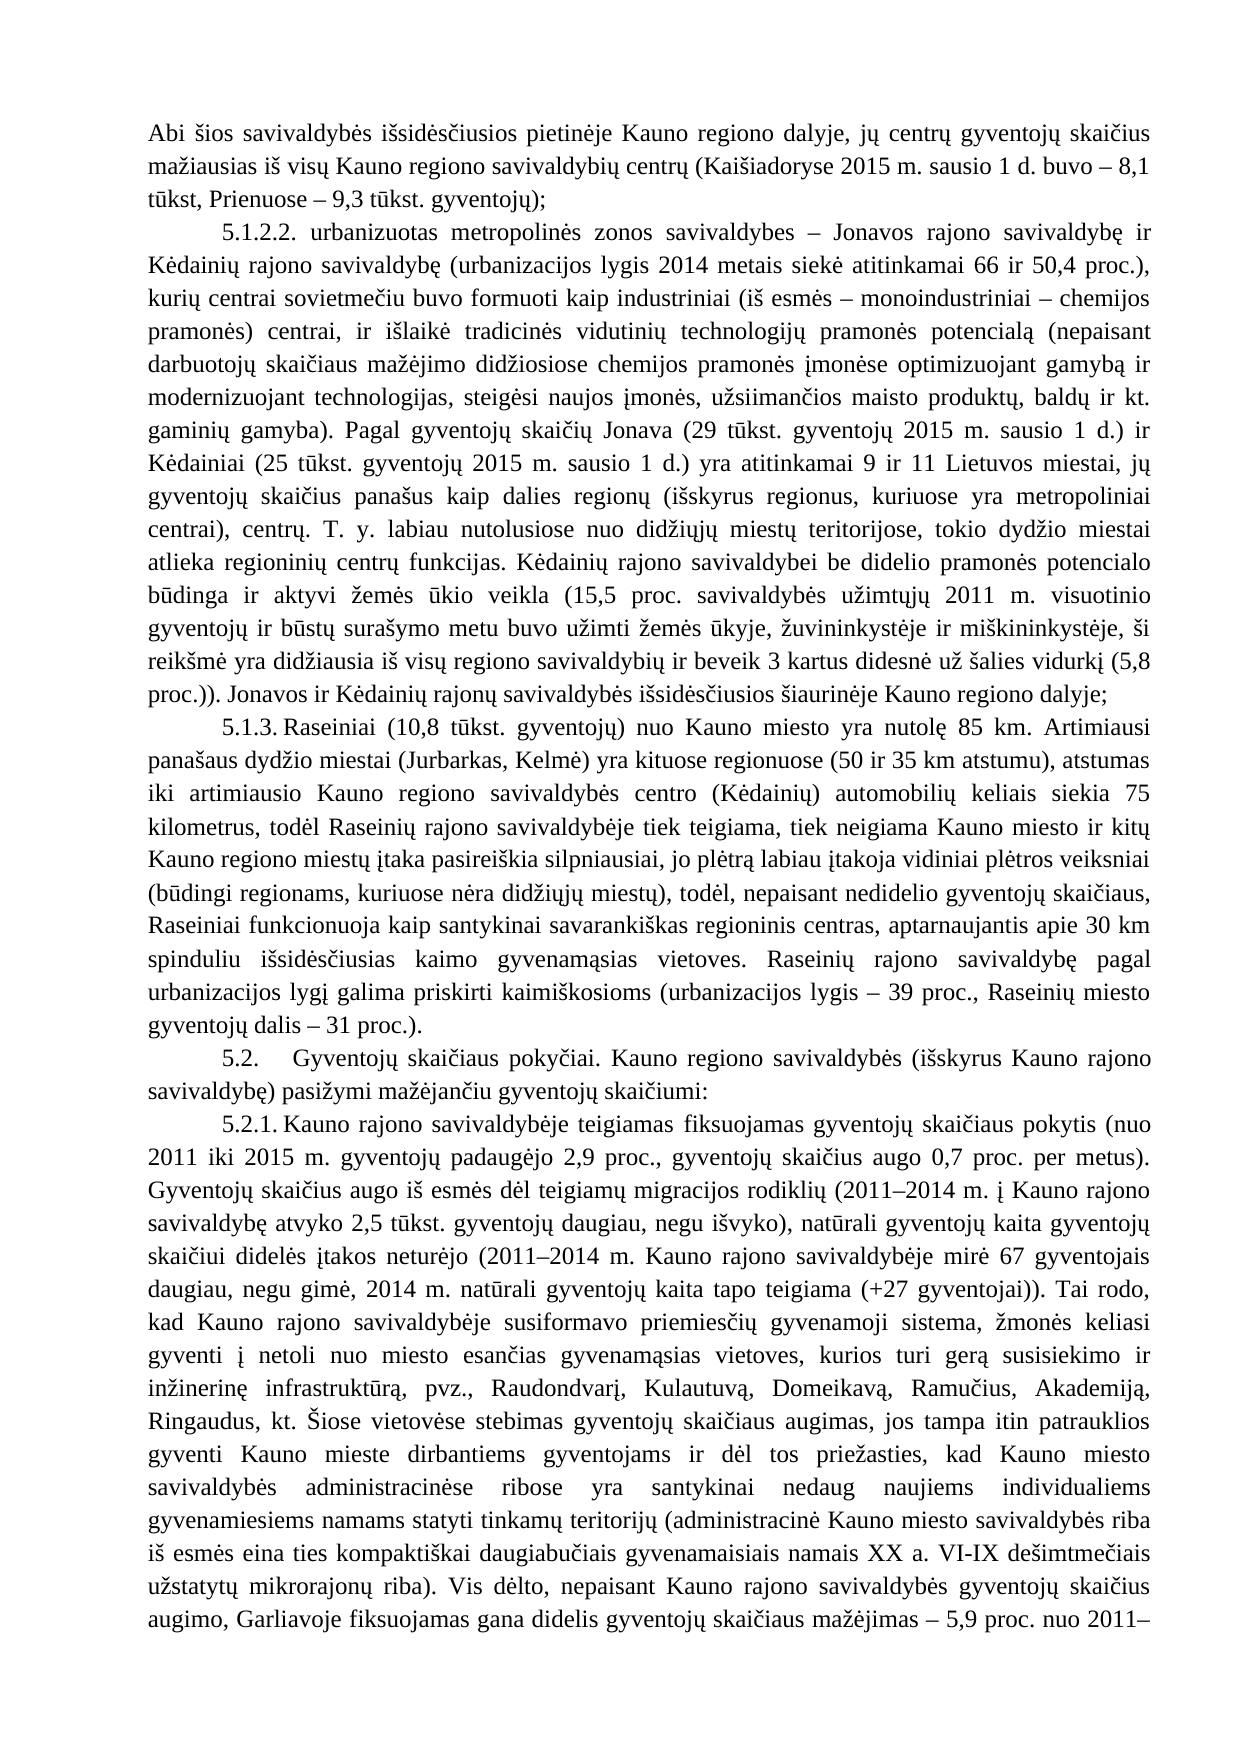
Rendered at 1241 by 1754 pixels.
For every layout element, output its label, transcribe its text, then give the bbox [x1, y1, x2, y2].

text 5.1.3. Raseiniai (10,8 tūkst. gyventojų) nuo Kauno miesto yra nutolę 85 km. Artimiausi panašaus dydžio miestai (Jurbarkas, Kelmė) yra kituose regionuose (50 ir 35 km atstumu), atstumas iki artimiausio Kauno regiono savivaldybės centro (Kėdainių) automobilių keliais siekia 75 kilometrus, todėl Raseinių rajono savivaldybėje tiek teigiama, tiek neigiama Kauno miesto ir kitų Kauno regiono miestų įtaka pasireiškia silpniausiai, jo plėtrą labiau įtakoja vidiniai plėtros veiksniai (būdingi regionams, kuriuose nėra didžiųjų miestų), todėl, nepaisant nedidelio gyventojų skaičiaus, Raseiniai funkcionuoja kaip santykinai savarankiškas regioninis centras, aptarnaujantis apie 30 km spinduliu išsidėsčiusias kaimo gyvenamąsias vietoves. Raseinių rajono savivaldybę pagal urbanizacijos lygį galima priskirti kaimiškosioms (urbanizacijos lygis – 39 proc., Raseinių miesto gyventojų dalis – 31 proc.). [148, 712, 1152, 1038]
text Abi šios savivaldybės išsidėsčiusios pietinėje Kauno regiono dalyje, jų centrų gyventojų skaičius mažiausias iš visų Kauno regiono savivaldybių centrų (Kaišiadoryse 2015 m. sausio 1 d. buvo – 8,1 tūkst, Prienuose – 9,3 tūkst. gyventojų); [148, 118, 1152, 213]
text 5.2.1. Kauno rajono savivaldybėje teigiamas fiksuojamas gyventojų skaičiaus pokytis (nuo 2011 iki 2015 m. gyventojų padaugėjo 2,9 proc., gyventojų skaičius augo 0,7 proc. per metus). Gyventojų skaičius augo iš esmės dėl teigiamų migracijos rodiklių (2011–2014 m. į Kauno rajono savivaldybę atvyko 2,5 tūkst. gyventojų daugiau, negu išvyko), natūrali gyventojų kaita gyventojų skaičiui didelės įtakos neturėjo (2011–2014 m. Kauno rajono savivaldybėje mirė 67 gyventojais daugiau, negu gimė, 2014 m. natūrali gyventojų kaita tapo teigiama (+27 gyventojai)). Tai rodo, kad Kauno rajono savivaldybėje susiformavo priemiesčių gyvenamoji sistema, žmonės keliasi gyventi į netoli nuo miesto esančias gyvenamąsias vietoves, kurios turi gerą susisiekimo ir inžinerinę infrastruktūrą, pvz., Raudondvarį, Kulautuvą, Domeikavą, Ramučius, Akademiją, Ringaudus, kt. Šiose vietovėse stebimas gyventojų skaičiaus augimas, jos tampa itin patrauklios gyventi Kauno mieste dirbantiems gyventojams ir dėl tos priežasties, kad Kauno miesto savivaldybės administracinėse ribose yra santykinai nedaug naujiems individualiems gyvenamiesiems namams statyti tinkamų teritorijų (administracinė Kauno miesto savivaldybės riba iš esmės eina ties kompaktiškai daugiabučiais gyvenamaisiais namais XX a. VI-IX dešimtmečiais užstatytų mikrorajonų riba). Vis dėlto, nepaisant Kauno rajono savivaldybės gyventojų skaičius augimo, Garliavoje fiksuojamas gana didelis gyventojų skaičiaus mažėjimas – 5,9 proc. nuo 2011– [148, 1109, 1152, 1633]
text 5.2. Gyventojų skaičiaus pokyčiai. Kauno regiono savivaldybės (išskyrus Kauno rajono savivaldybę) pasižymi mažėjančiu gyventojų skaičiumi: [148, 1043, 1152, 1104]
text 5.1.2.2. urbanizuotas metropolinės zonos savivaldybes – Jonavos rajono savivaldybę ir Kėdainių rajono savivaldybę (urbanizacijos lygis 2014 metais siekė atitinkamai 66 ir 50,4 proc.), kurių centrai sovietmečiu buvo formuoti kaip industriniai (iš esmės – monoindustriniai – chemijos pramonės) centrai, ir išlaikė tradicinės vidutinių technologijų pramonės potencialą (nepaisant darbuotojų skaičiaus mažėjimo didžiosiose chemijos pramonės įmonėse optimizuojant gamybą ir modernizuojant technologijas, steigėsi naujos įmonės, užsiimančios maisto produktų, baldų ir kt. gaminių gamyba). Pagal gyventojų skaičių Jonava (29 tūkst. gyventojų 2015 m. sausio 1 d.) ir Kėdainiai (25 tūkst. gyventojų 2015 m. sausio 1 d.) yra atitinkamai 9 ir 11 Lietuvos miestai, jų gyventojų skaičius panašus kaip dalies regionų (išskyrus regionus, kuriuose yra metropoliniai centrai), centrų. T. y. labiau nutolusiose nuo didžiųjų miestų teritorijose, tokio dydžio miestai atlieka regioninių centrų funkcijas. Kėdainių rajono savivaldybei be didelio pramonės potencialo būdinga ir aktyvi žemės ūkio veikla (15,5 proc. savivaldybės užimtųjų 2011 m. visuotinio gyventojų ir būstų surašymo metu buvo užimti žemės ūkyje, žuvininkystėje ir miškininkystėje, ši reikšmė yra didžiausia iš visų regiono savivaldybių ir beveik 3 kartus didesnė už šalies vidurkį (5,8 proc.)). Jonavos ir Kėdainių rajonų savivaldybės išsidėsčiusios šiaurinėje Kauno regiono dalyje; [148, 217, 1152, 708]
